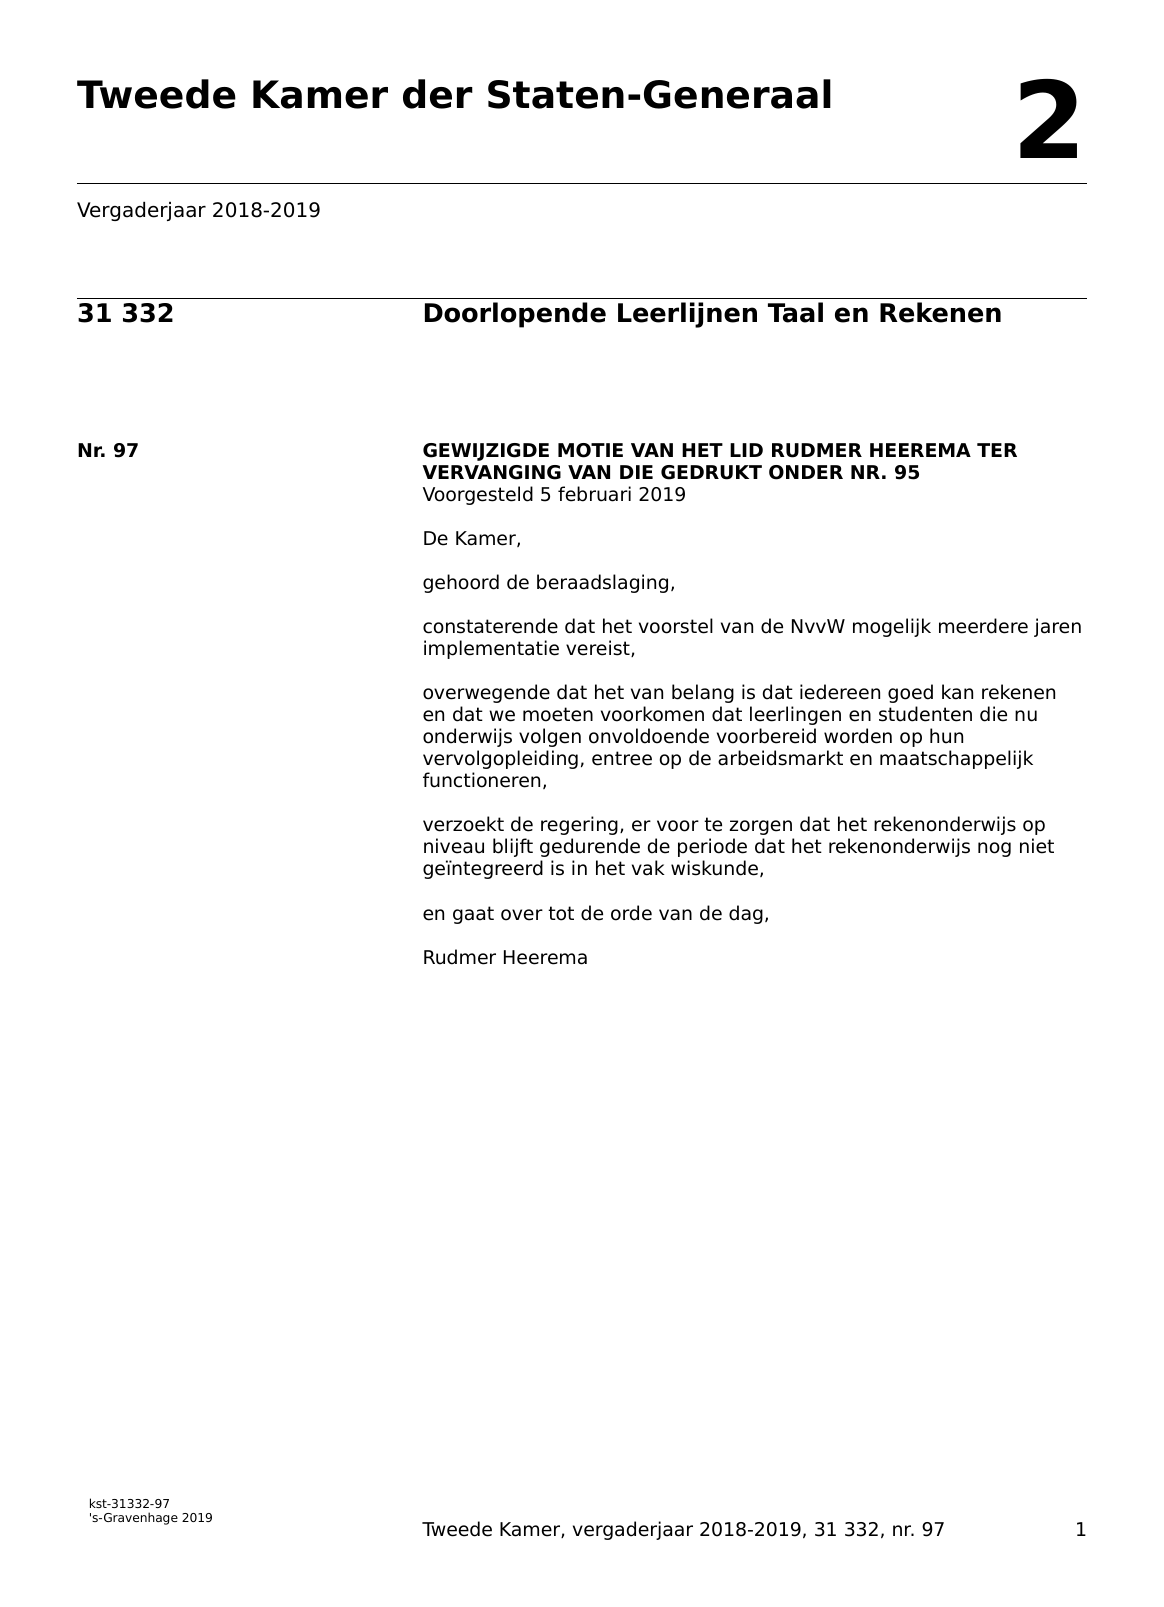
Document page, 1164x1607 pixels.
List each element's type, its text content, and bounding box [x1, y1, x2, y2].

text Voorgesteld 5 februari 2019 [422, 484, 1087, 506]
text verzoekt de regering, er voor te zorgen dat het rekenonderwijs op niveau blijft gedurende de periode dat het rekenonderwijs nog niet geïntegreerd is in het vak wiskunde, [422, 814, 1087, 880]
text 's-Gravenhage 2019 [88, 1511, 323, 1525]
text kst-31332-97 [88, 1497, 323, 1511]
text constaterende dat het voorstel van de NvvW mogelijk meerdere jaren implementatie vereist, [422, 616, 1087, 660]
table_header Tweede Kamer der Staten-Generaal [77, 59, 886, 183]
table_header 2 [886, 59, 1087, 183]
subtitle Nr. 97 GEWIJZIGDE MOTIE VAN HET LID RUDMER HEEREMA TER VERVANGING VAN DIE GEDRUKT ONDER NR. 95 [77, 440, 1087, 484]
subtitle 31 332 Doorlopende Leerlijnen Taal en Rekenen [77, 299, 1087, 329]
text De Kamer, [422, 528, 1087, 550]
table_cell Vergaderjaar 2018-2019 [77, 184, 1087, 298]
text en gaat over tot de orde van de dag, [422, 902, 1087, 924]
text overwegende dat het van belang is dat iedereen goed kan rekenen en dat we moeten voorkomen dat leerlingen en studenten die nu onderwijs volgen onvoldoende voorbereid worden op hun vervolgopleiding, entree op de arbeidsmarkt en maatschappelijk functioneren, [422, 682, 1087, 792]
text Rudmer Heerema [422, 947, 1087, 969]
text gehoord de beraadslaging, [422, 572, 1087, 594]
